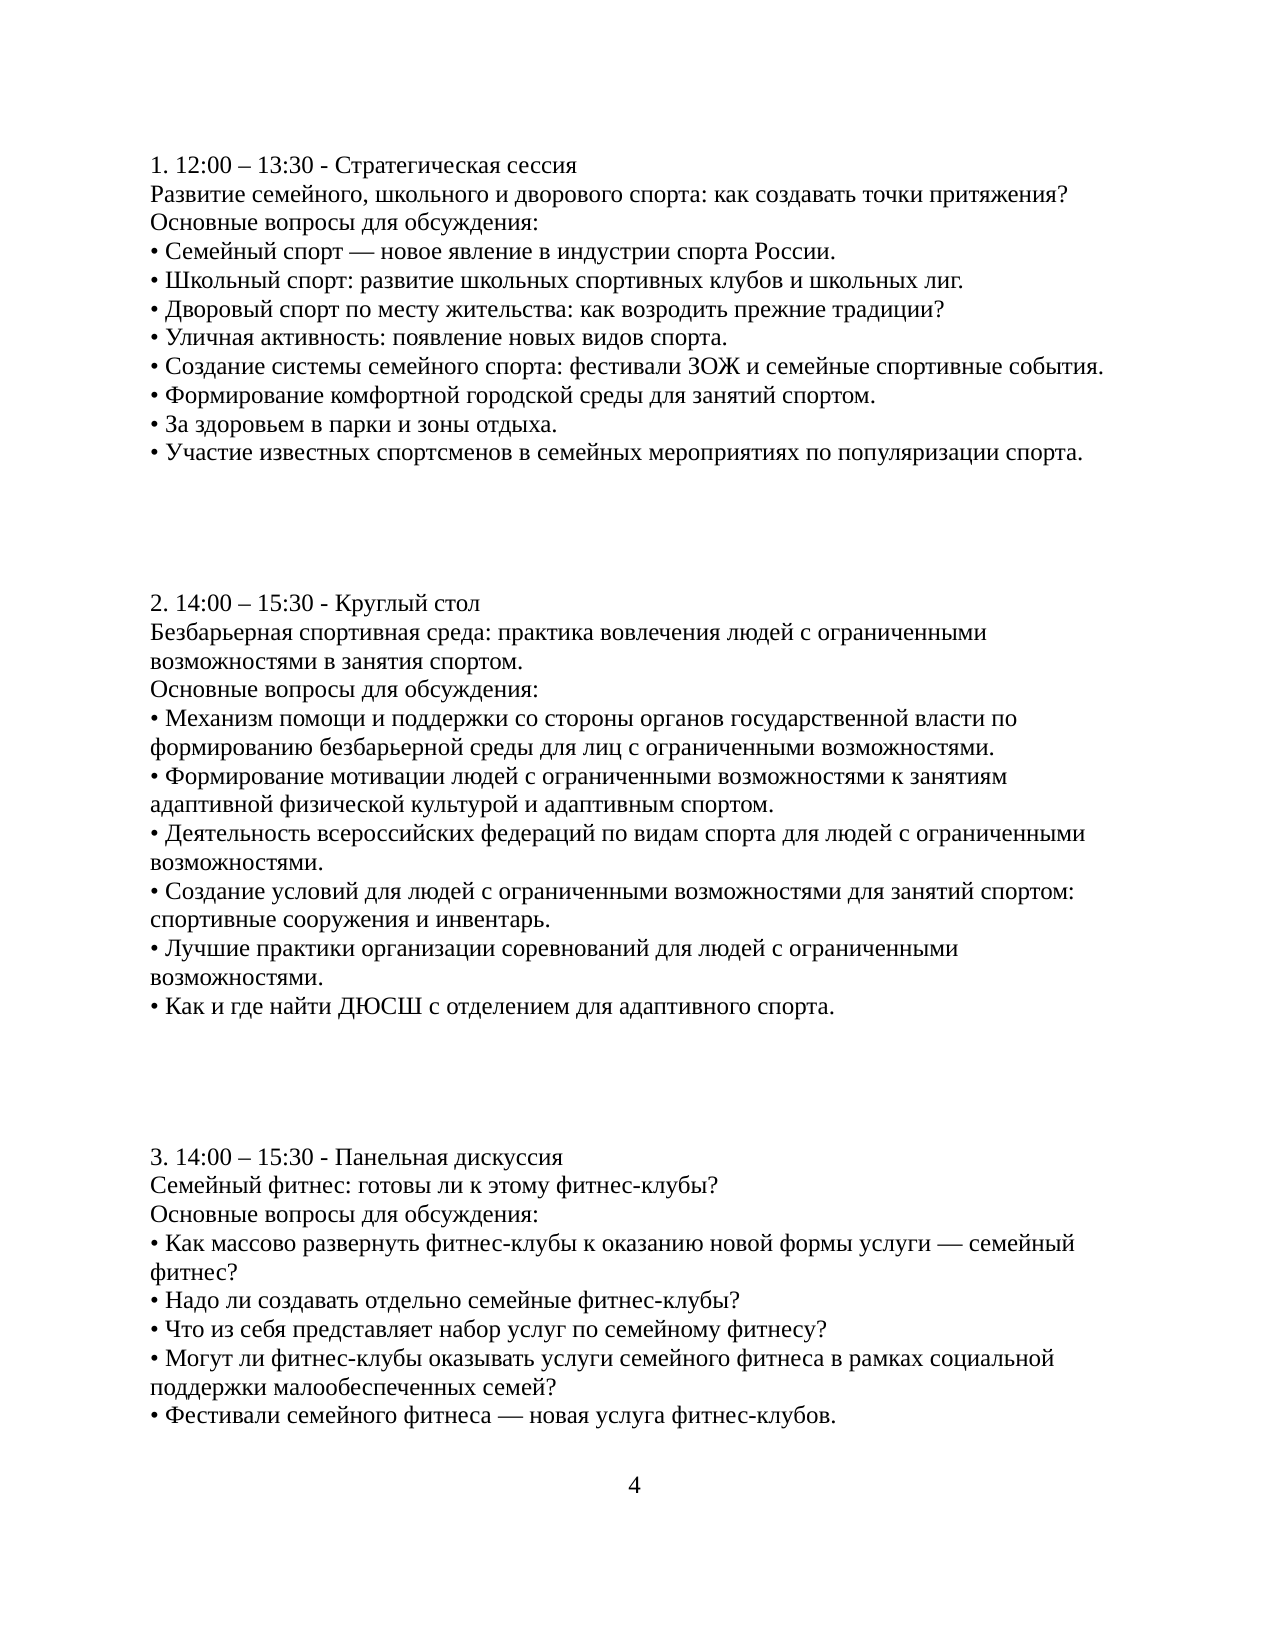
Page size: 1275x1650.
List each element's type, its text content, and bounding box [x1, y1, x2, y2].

text 3. 14:00 – 15:30 - Панельная дискуссия Семейный фитнес: готовы ли к этому фитнес-клубы? Основные вопросы для обсуждения: • Как массово развернуть фитнес-клубы к оказанию новой формы услуги — семейный фитнес? • Надо ли создавать отдельно семейные фитнес-клубы? • Что из себя представляет набор услуг по семейному фитнесу? • Могут ли фитнес-клубы оказывать услуги семейного фитнеса в рамках социальной поддержки малообеспеченных семей? • Фестивали семейного фитнеса — новая услуга фитнес-клубов. [150, 1142, 1125, 1429]
text 2. 14:00 – 15:30 - Круглый стол Безбарьерная спортивная среда: практика вовлечения людей с ограниченными возможностями в занятия спортом. Основные вопросы для обсуждения: • Механизм помощи и поддержки со стороны органов государственной власти по формированию безбарьерной среды для лиц с ограниченными возможностями. • Формирование мотивации людей с ограниченными возможностями к занятиям адаптивной физической культурой и адаптивным спортом. • Деятельность всероссийских федераций по видам спорта для людей с ограниченными возможностями. • Создание условий для людей с ограниченными возможностями для занятий спортом: спортивные сооружения и инвентарь. • Лучшие практики организации соревнований для людей с ограниченными возможностями. • Как и где найти ДЮСШ с отделением для адаптивного спорта. [150, 588, 1125, 1048]
text 1. 12:00 – 13:30 - Стратегическая сессия Развитие семейного, школьного и дворового спорта: как создавать точки притяжения? Основные вопросы для обсуждения: • Семейный спорт — новое явление в индустрии спорта России. • Школьный спорт: развитие школьных спортивных клубов и школьных лиг. • Дворовый спорт по месту жительства: как возродить прежние традиции? • Уличная активность: появление новых видов спорта. • Создание системы семейного спорта: фестивали ЗОЖ и семейные спортивные события. • Формирование комфортной городской среды для занятий спортом. • За здоровьем в парки и зоны отдыха. • Участие известных спортсменов в семейных мероприятиях по популяризации спорта. [150, 150, 1125, 495]
